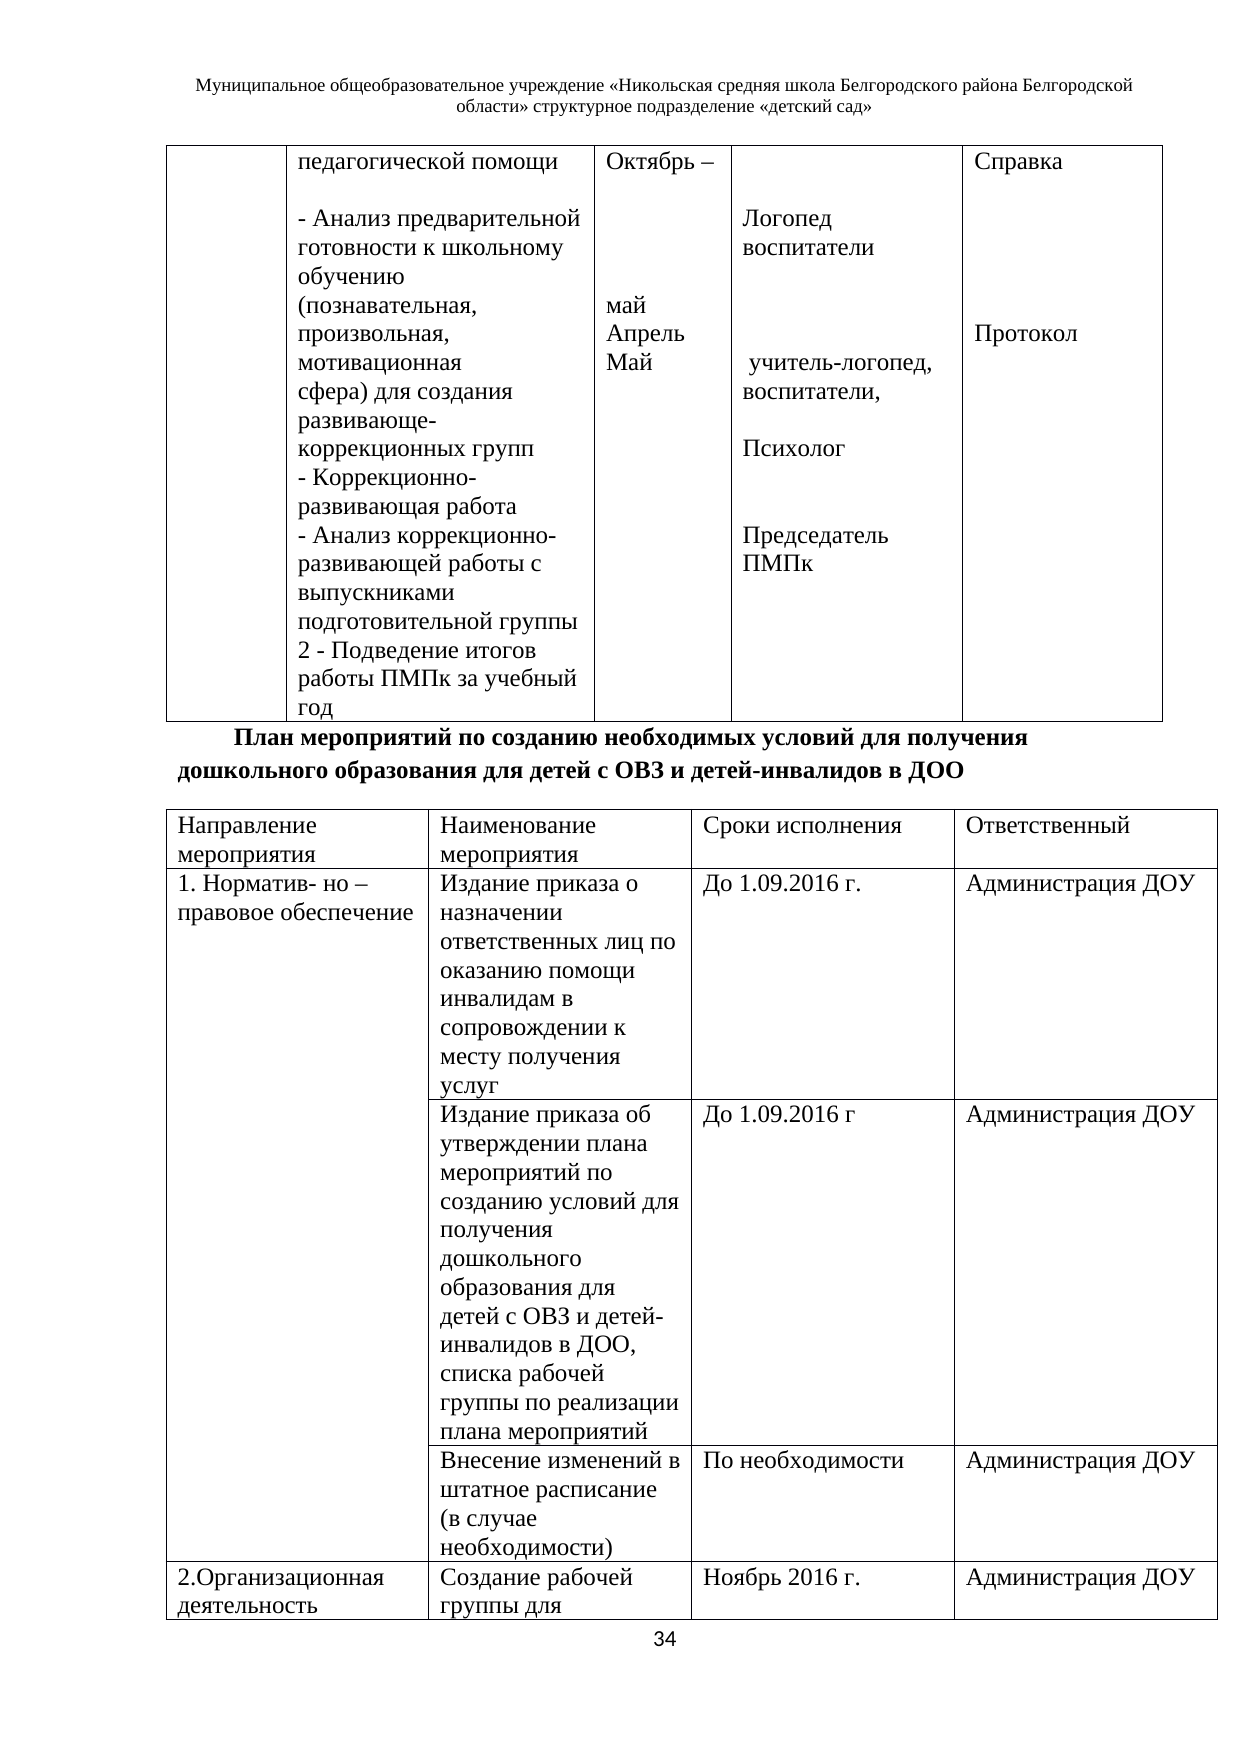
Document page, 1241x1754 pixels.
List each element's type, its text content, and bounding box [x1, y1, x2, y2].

table_cell Логопед воспитатели учитель-логопед, воспитатели, Психолог Председатель ПМПк [732, 146, 962, 721]
table_cell Издание приказа об утверждении плана мероприятий по созданию условий для получения дошкольного образования для детей с ОВЗ и детей-инвалидов в ДОО, списка рабочей группы по реализации плана мероприятий [429, 1100, 691, 1444]
table_cell Издание приказа о назначении ответственных лиц по оказанию помощи инвалидам в сопровождении к месту получения услуг [429, 869, 691, 1098]
table_cell Администрация ДОУ [955, 869, 1217, 1098]
table_cell Ноябрь 2016 г. [692, 1562, 954, 1619]
table_cell [167, 146, 286, 721]
text План мероприятий по созданию необходимых условий для получения дошкольного образования для детей с ОВЗ и детей-инвалидов в ДОО [177, 722, 1152, 784]
table_cell 1. Норматив- но – правовое обеспечение [167, 869, 428, 1561]
table_header Наименование мероприятия [429, 810, 691, 867]
table_cell 2.Организационная деятельность [167, 1562, 428, 1619]
table_cell Внесение изменений в штатное расписание (в случае необходимости) [429, 1446, 691, 1561]
table_cell Справка Протокол [963, 146, 1162, 721]
table_cell Администрация ДОУ [955, 1562, 1217, 1619]
table_header Ответственный [955, 810, 1217, 867]
table_cell Октябрь – май Апрель Май [595, 146, 731, 721]
table_cell До 1.09.2016 г. [692, 869, 954, 1098]
table_cell До 1.09.2016 г [692, 1100, 954, 1444]
table_cell По необходимости [692, 1446, 954, 1561]
table_cell Создание рабочей группы для [429, 1562, 691, 1619]
table_cell Администрация ДОУ [955, 1446, 1217, 1561]
table_cell педагогической помощи - Анализ предварительной готовности к школьному обучению (познавательная, произвольная, мотивационная сфера) для создания развивающе-коррекционных групп - Коррекционно-развивающая работа - Анализ коррекционно-развивающей работы с выпускниками подготовительной группы 2 - Подведение итогов работы ПМПк за учебный год [287, 146, 594, 721]
table_header Сроки исполнения [692, 810, 954, 867]
table_cell Администрация ДОУ [955, 1100, 1217, 1444]
table_header Направление мероприятия [167, 810, 428, 867]
